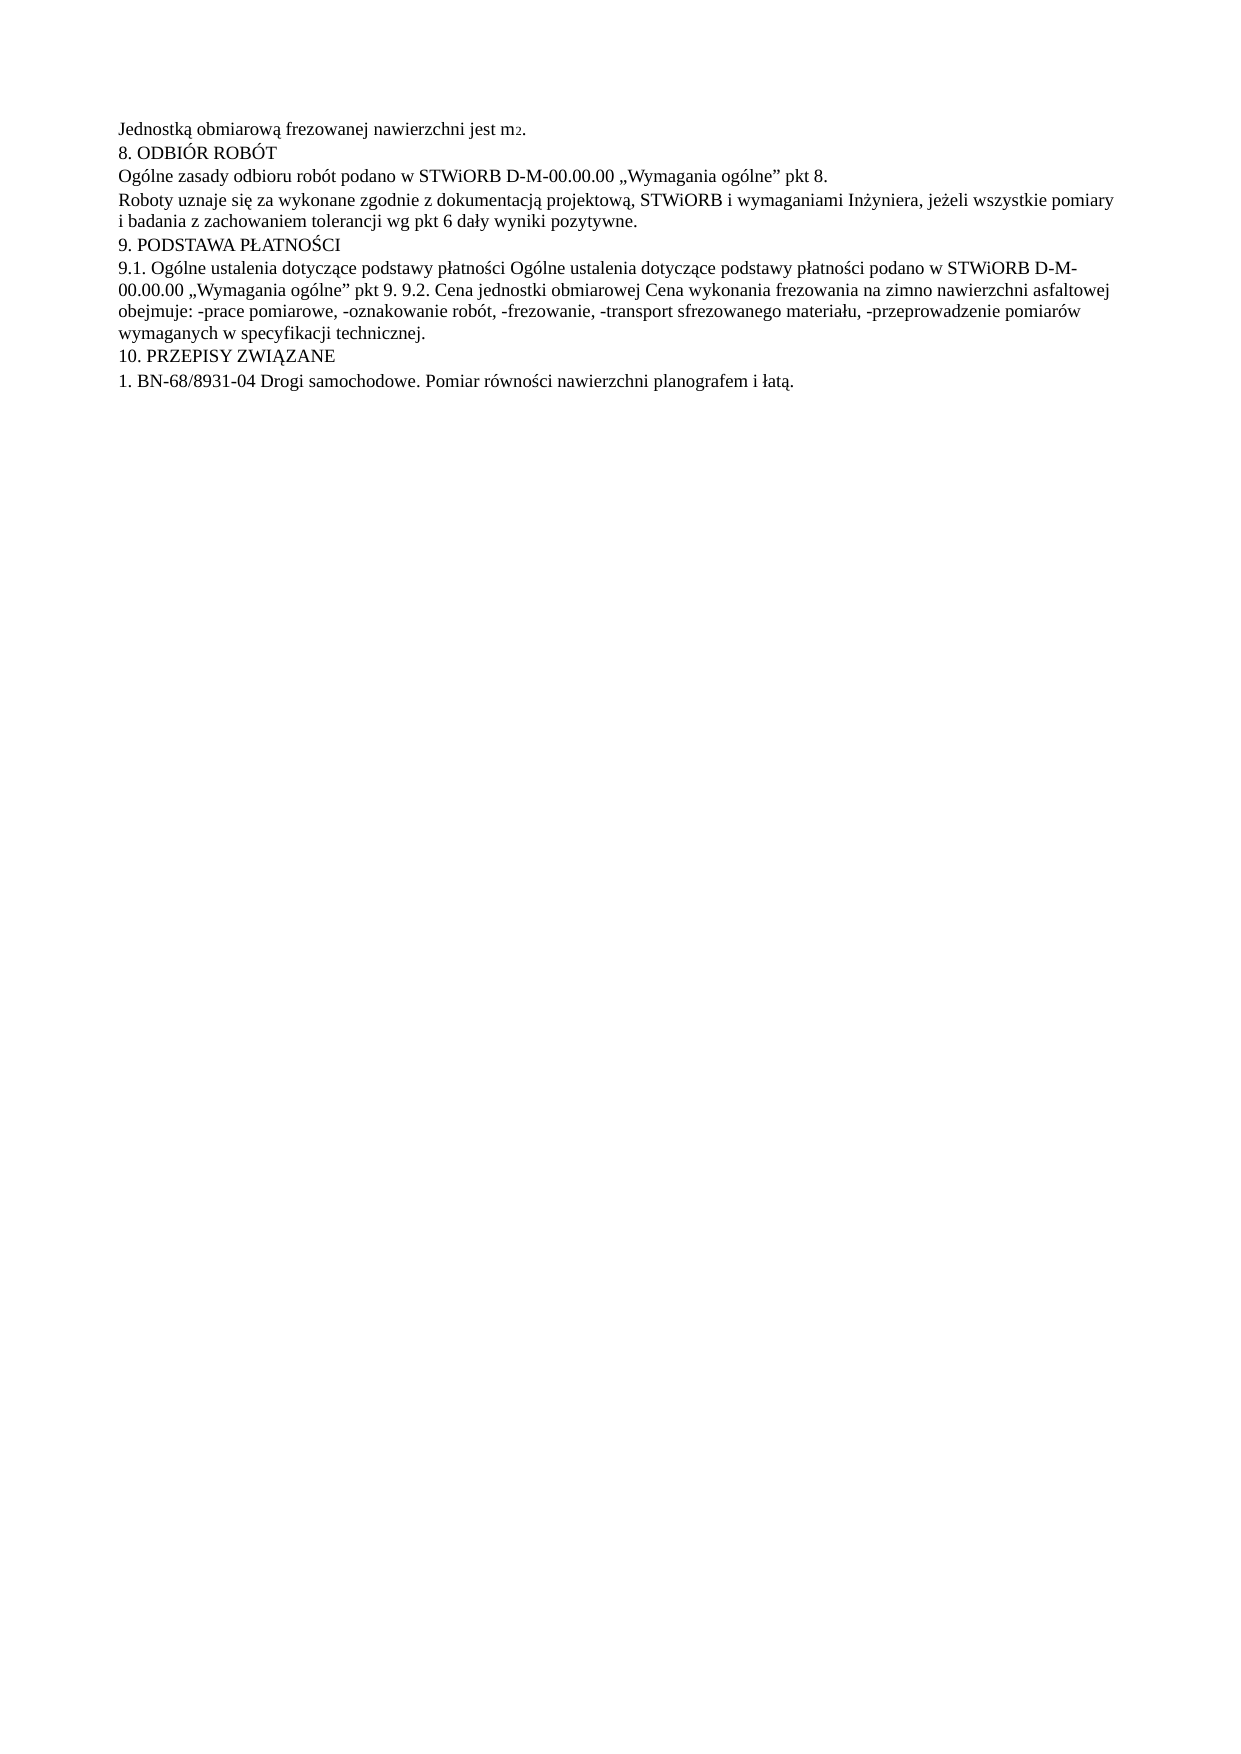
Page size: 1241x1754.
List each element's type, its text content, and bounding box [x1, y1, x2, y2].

text 9.1. Ogólne ustalenia dotyczące podstawy płatności Ogólne ustalenia dotyczące podstawy płatności podano w STWiORB D-M-00.00.00 „Wymagania ogólne” pkt 9. 9.2. Cena jednostki obmiarowej Cena wykonania frezowania na zimno nawierzchni asfaltowej obejmuje: -prace pomiarowe, -oznakowanie robót, -frezowanie, -transport sfrezowanego materiału, -przeprowadzenie pomiarów wymaganych w specyfikacji technicznej. [118, 257, 1122, 343]
text Roboty uznaje się za wykonane zgodnie z dokumentacją projektową, STWiORB i wymaganiami Inżyniera, jeżeli wszystkie pomiary i badania z zachowaniem tolerancji wg pkt 6 dały wyniki pozytywne. [118, 188, 1122, 232]
text Jednostką obmiarową frezowanej nawierzchni jest m2. [118, 118, 1122, 140]
text 9. PODSTAWA PŁATNOŚCI [118, 233, 1122, 255]
text 10. PRZEPISY ZWIĄZANE [118, 345, 1122, 367]
text Ogólne zasady odbioru robót podano w STWiORB D-M-00.00.00 „Wymagania ogólne” pkt 8. [118, 165, 1122, 187]
text 8. ODBIÓR ROBÓT [118, 142, 1122, 163]
text 1. BN-68/8931-04 Drogi samochodowe. Pomiar równości nawierzchni planografem i łatą. [118, 370, 1122, 392]
